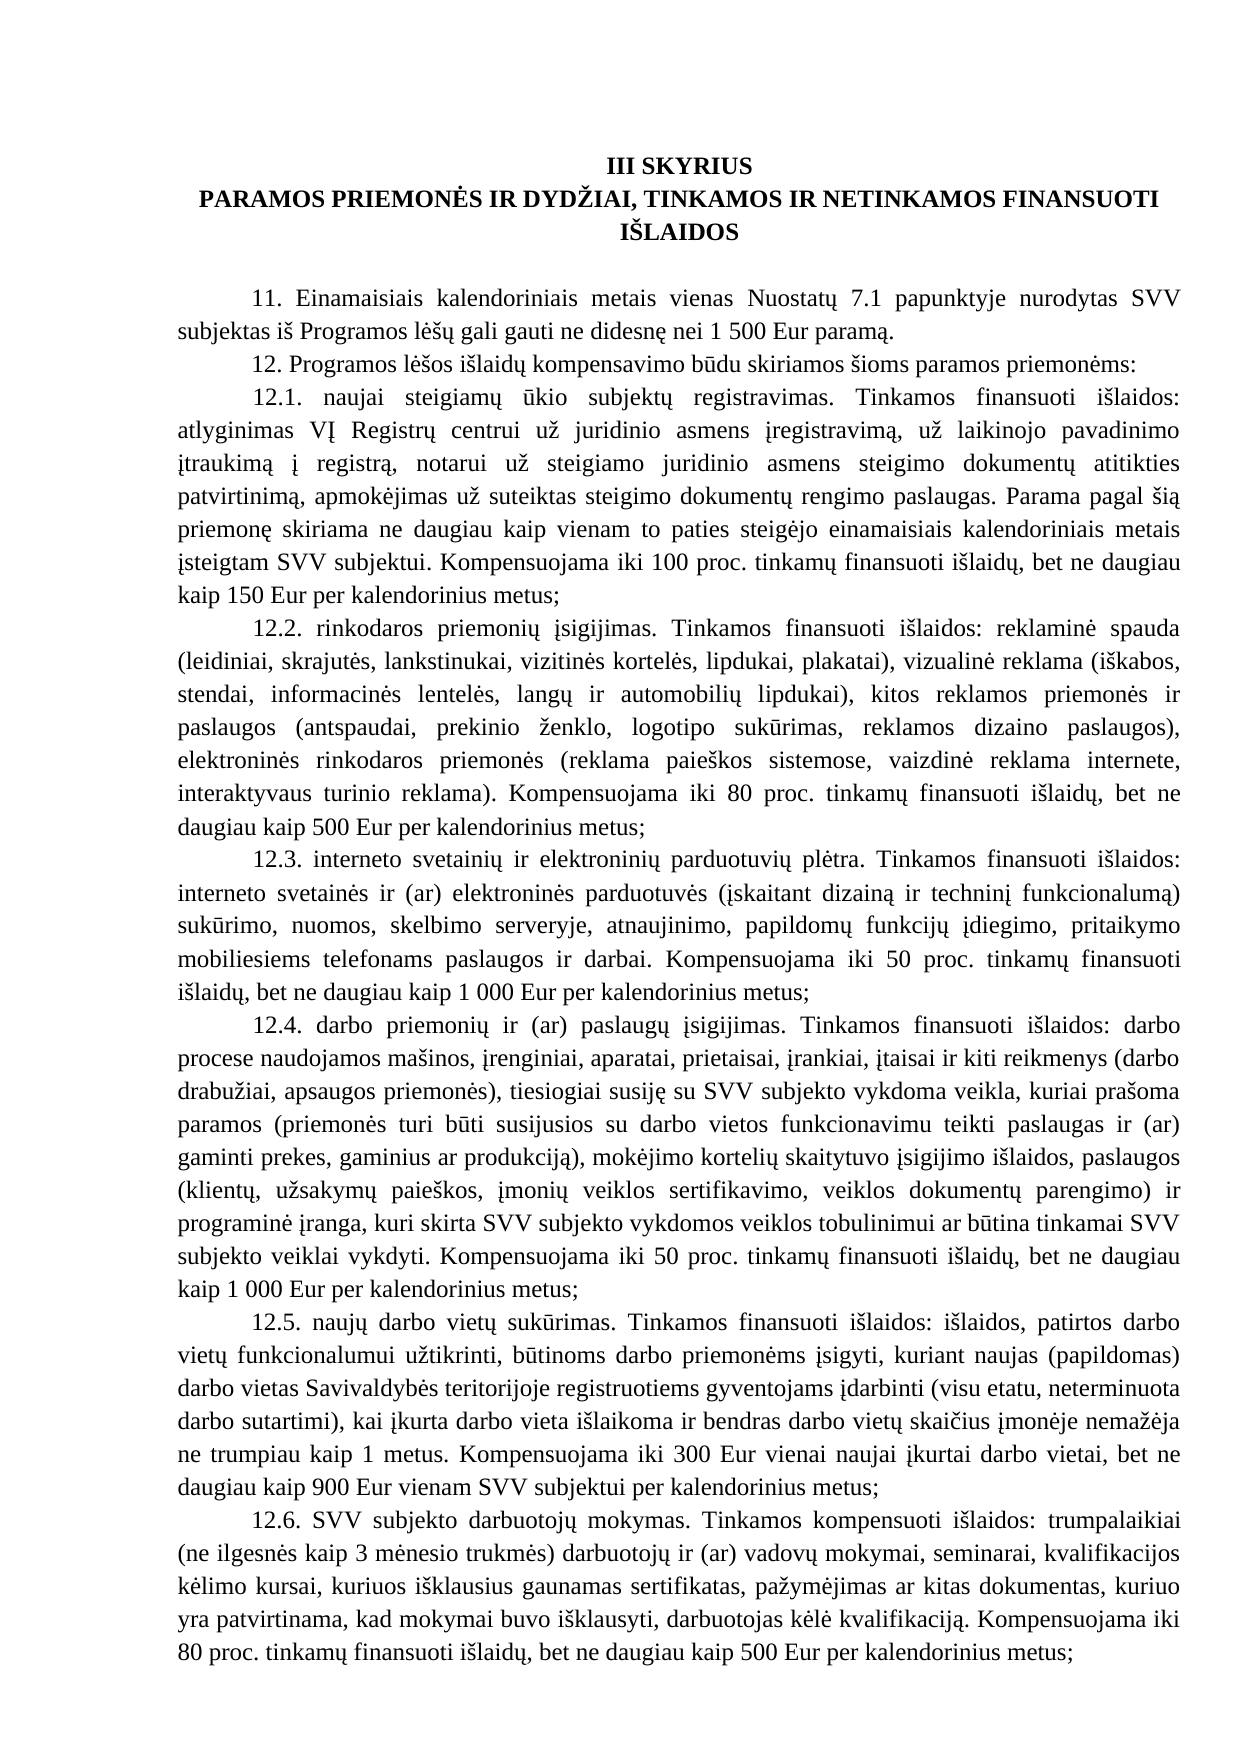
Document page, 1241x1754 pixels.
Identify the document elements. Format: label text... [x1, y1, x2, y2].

text 12.4. darbo priemonių ir (ar) paslaugų įsigijimas. Tinkamos finansuoti išlaidos: darbo procese naudojamos mašinos, įrenginiai, aparatai, prietaisai, įrankiai, įtaisai ir kiti reikmenys (darbo drabužiai, apsaugos priemonės), tiesiogiai susiję su SVV subjekto vykdoma veikla, kuriai prašoma paramos (priemonės turi būti susijusios su darbo vietos funkcionavimu teikti paslaugas ir (ar) gaminti prekes, gaminius ar produkciją), mokėjimo kortelių skaitytuvo įsigijimo išlaidos, paslaugos (klientų, užsakymų paieškos, įmonių veiklos sertifikavimo, veiklos dokumentų parengimo) ir programinė įranga, kuri skirta SVV subjekto vykdomos veiklos tobulinimui ar būtina tinkamai SVV subjekto veiklai vykdyti. Kompensuojama iki 50 proc. tinkamų finansuoti išlaidų, bet ne daugiau kaip 1 000 Eur per kalendorinius metus; [177, 1010, 1181, 1303]
text 12. Programos lėšos išlaidų kompensavimo būdu skiriamos šioms paramos priemonėms: [177, 349, 1181, 378]
text 12.6. SVV subjekto darbuotojų mokymas. Tinkamos kompensuoti išlaidos: trumpalaikiai (ne ilgesnės kaip 3 mėnesio trukmės) darbuotojų ir (ar) vadovų mokymai, seminarai, kvalifikacijos kėlimo kursai, kuriuos išklausius gaunamas sertifikatas, pažymėjimas ar kitas dokumentas, kuriuo yra patvirtinama, kad mokymai buvo išklausyti, darbuotojas kėlė kvalifikaciją. Kompensuojama iki 80 proc. tinkamų finansuoti išlaidų, bet ne daugiau kaip 500 Eur per kalendorinius metus; [177, 1505, 1181, 1666]
text 12.2. rinkodaros priemonių įsigijimas. Tinkamos finansuoti išlaidos: reklaminė spauda (leidiniai, skrajutės, lankstinukai, vizitinės kortelės, lipdukai, plakatai), vizualinė reklama (iškabos, stendai, informacinės lentelės, langų ir automobilių lipdukai), kitos reklamos priemonės ir paslaugos (antspaudai, prekinio ženklo, logotipo sukūrimas, reklamos dizaino paslaugos), elektroninės rinkodaros priemonės (reklama paieškos sistemose, vaizdinė reklama internete, interaktyvaus turinio reklama). Kompensuojama iki 80 proc. tinkamų finansuoti išlaidų, bet ne daugiau kaip 500 Eur per kalendorinius metus; [177, 613, 1181, 840]
text 12.1. naujai steigiamų ūkio subjektų registravimas. Tinkamos finansuoti išlaidos: atlyginimas VĮ Registrų centrui už juridinio asmens įregistravimą, už laikinojo pavadinimo įtraukimą į registrą, notarui už steigiamo juridinio asmens steigimo dokumentų atitikties patvirtinimą, apmokėjimas už suteiktas steigimo dokumentų rengimo paslaugas. Parama pagal šią priemonę skiriama ne daugiau kaip vienam to paties steigėjo einamaisiais kalendoriniais metais įsteigtam SVV subjektui. Kompensuojama iki 100 proc. tinkamų finansuoti išlaidų, bet ne daugiau kaip 150 Eur per kalendorinius metus; [177, 382, 1181, 609]
text III SKYRIUS [177, 151, 1181, 180]
text 12.3. interneto svetainių ir elektroninių parduotuvių plėtra. Tinkamos finansuoti išlaidos: interneto svetainės ir (ar) elektroninės parduotuvės (įskaitant dizainą ir techninį funkcionalumą) sukūrimo, nuomos, skelbimo serveryje, atnaujinimo, papildomų funkcijų įdiegimo, pritaikymo mobiliesiems telefonams paslaugos ir darbai. Kompensuojama iki 50 proc. tinkamų finansuoti išlaidų, bet ne daugiau kaip 1 000 Eur per kalendorinius metus; [177, 844, 1181, 1005]
text 11. Einamaisiais kalendoriniais metais vienas Nuostatų 7.1 papunktyje nurodytas SVV subjektas iš Programos lėšų gali gauti ne didesnę nei 1 500 Eur paramą. [177, 283, 1181, 345]
text 12.5. naujų darbo vietų sukūrimas. Tinkamos finansuoti išlaidos: išlaidos, patirtos darbo vietų funkcionalumui užtikrinti, būtinoms darbo priemonėms įsigyti, kuriant naujas (papildomas) darbo vietas Savivaldybės teritorijoje registruotiems gyventojams įdarbinti (visu etatu, neterminuota darbo sutartimi), kai įkurta darbo vieta išlaikoma ir bendras darbo vietų skaičius įmonėje nemažėja ne trumpiau kaip 1 metus. Kompensuojama iki 300 Eur vienai naujai įkurtai darbo vietai, bet ne daugiau kaip 900 Eur vienam SVV subjektui per kalendorinius metus; [177, 1307, 1181, 1501]
text PARAMOS PRIEMONĖS IR DYDŽIAI, TINKAMOS IR NETINKAMOS FINANSUOTI IŠLAIDOS [177, 184, 1181, 246]
